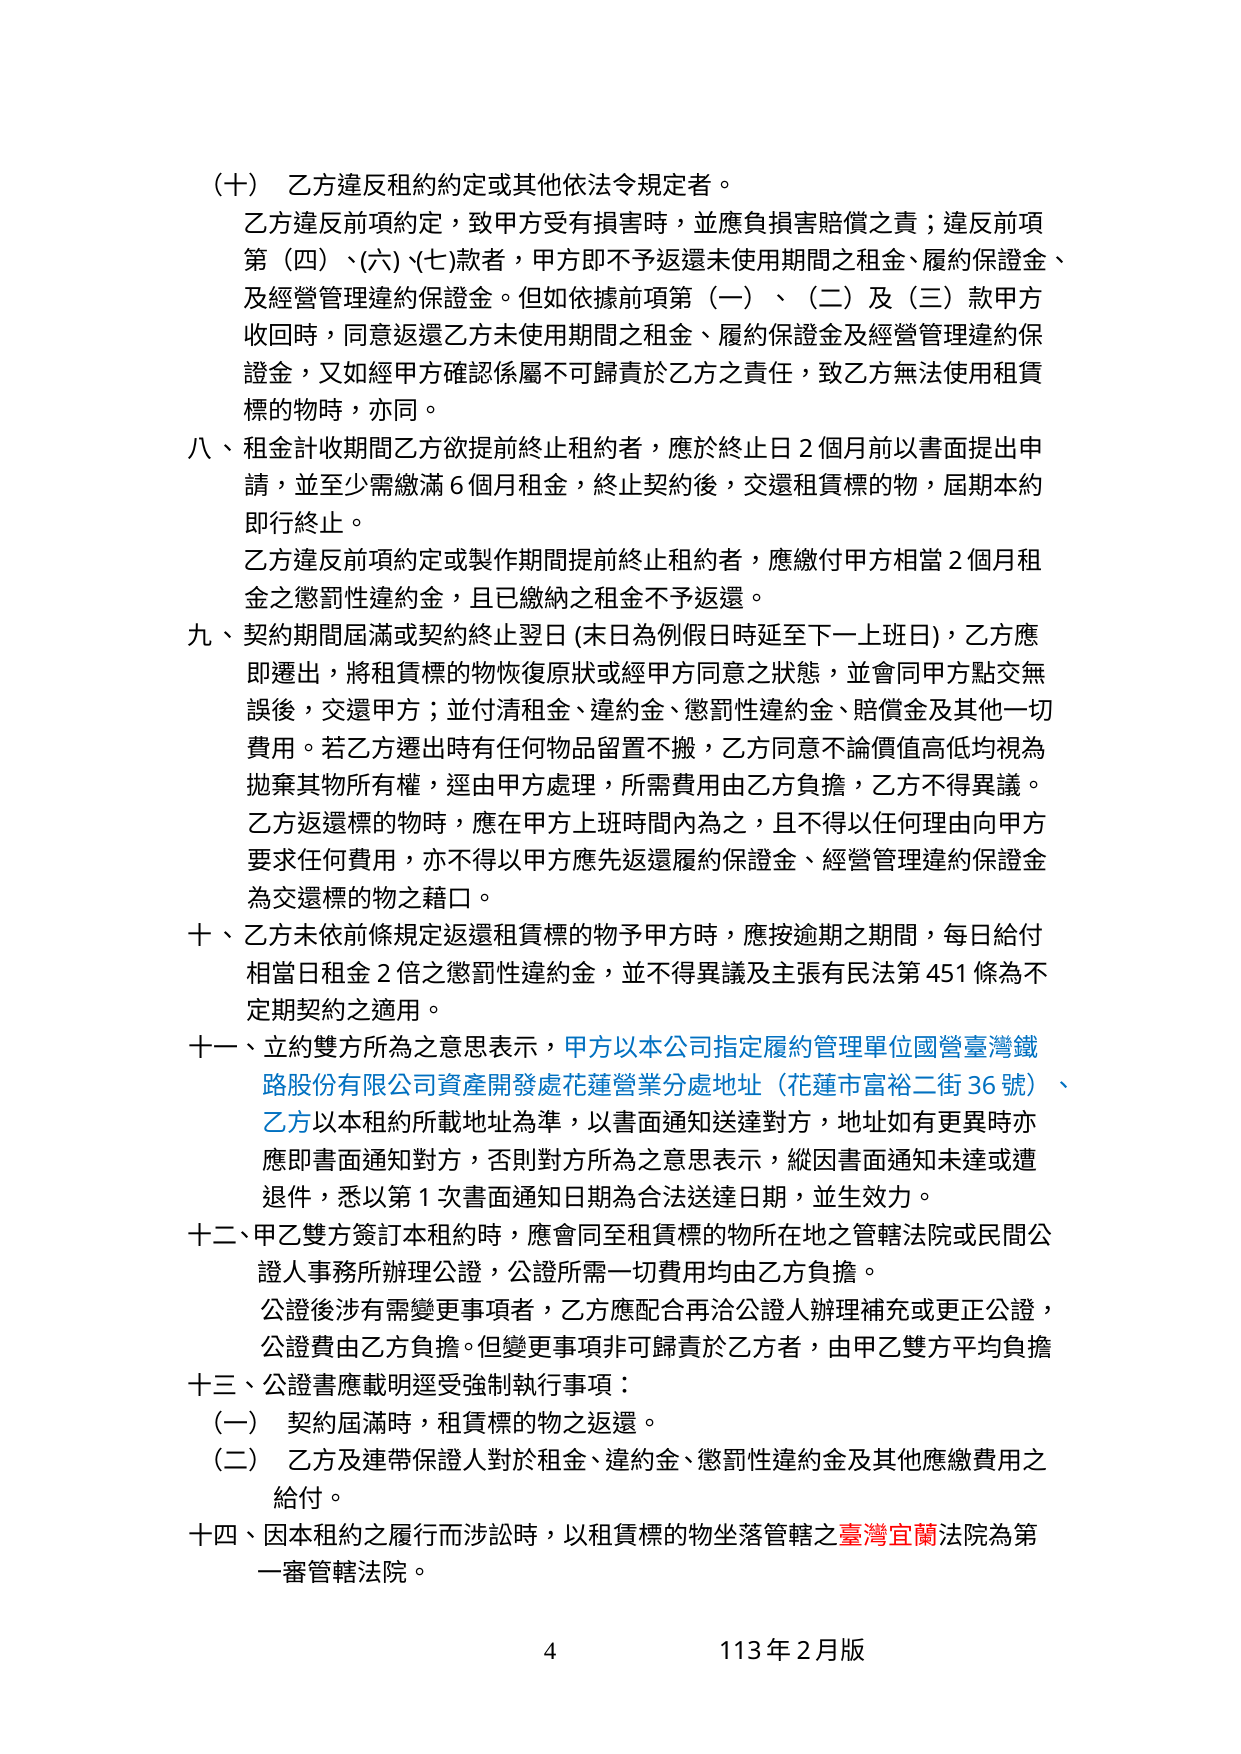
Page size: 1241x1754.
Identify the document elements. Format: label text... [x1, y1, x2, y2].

text 十三、公證書應載明逕受強制執行事項： [187, 1364, 1053, 1402]
text 八、租金計收期間乙方欲提前終止租約者，應於終止日2個月前以書面提出申請，並至少需繳滿6個月租金，終止契約後，交還租賃標的物，屆期本約即行終止。 [187, 427, 1053, 539]
text 公證後涉有需變更事項者，乙方應配合再洽公證人辦理補充或更正公證，公證費由乙方負擔。但變更事項非可歸責於乙方者，由甲乙雙方平均負擔。 [260, 1289, 1053, 1364]
text 十二、甲乙雙方簽訂本租約時，應會同至租賃標的物所在地之管轄法院或民間公證人事務所辦理公證，公證所需一切費用均由乙方負擔。 [187, 1214, 1053, 1289]
text 十四、因本租約之履行而涉訟時，以租賃標的物坐落管轄之臺灣宜蘭法院為第一審管轄法院。 [189, 1514, 1053, 1589]
list 乙方違反租約約定或其他依法令規定者。 [198, 164, 1047, 202]
text 乙方違反前項約定，致甲方受有損害時，並應負損害賠償之責；違反前項第（四）、(六)、(七)款者，甲方即不予返還未使用期間之租金、履約保證金、及經營管理違約保證金。但如依據前項第（一）、（二）及（三）款甲方收回時，同意返還乙方未使用期間之租金、履約保證金及經營管理違約保證金，又如經甲方確認係屬不可歸責於乙方之責任，致乙方無法使用租賃標的物時，亦同。 [244, 202, 1047, 427]
text 乙方違反前項約定或製作期間提前終止租約者，應繳付甲方相當2個月租金之懲罰性違約金，且已繳納之租金不予返還。 [243, 539, 1053, 614]
list 契約屆滿時，租賃標的物之返還。 [198, 1402, 1047, 1439]
list 乙方及連帶保證人對於租金、違約金、懲罰性違約金及其他應繳費用之給付。 [198, 1439, 1047, 1514]
text 九、契約期間屆滿或契約終止翌日 (末日為例假日時延至下一上班日)，乙方應即遷出，將租賃標的物恢復原狀或經甲方同意之狀態，並會同甲方點交無誤後，交還甲方；並付清租金、違約金、懲罰性違約金、賠償金及其他一切費用。若乙方遷出時有任何物品留置不搬，乙方同意不論價值高低均視為拋棄其物所有權，逕由甲方處理，所需費用由乙方負擔，乙方不得異議。 [187, 614, 1053, 802]
text 十、乙方未依前條規定返還租賃標的物予甲方時，應按逾期之期間，每日給付相當日租金2倍之懲罰性違約金，並不得異議及主張有民法第451條為不定期契約之適用。 [187, 914, 1053, 1027]
text 十一、立約雙方所為之意思表示，甲方以本公司指定履約管理單位國營臺灣鐵路股份有限公司資產開發處花蓮營業分處地址（花蓮市富裕二街36號）、乙方以本租約所載地址為準，以書面通知送達對方，地址如有更異時亦應即書面通知對方，否則對方所為之意思表示，縱因書面通知未達或遭退件，悉以第1次書面通知日期為合法送達日期，並生效力。 [189, 1027, 1053, 1214]
text 乙方返還標的物時，應在甲方上班時間內為之，且不得以任何理由向甲方要求任何費用，亦不得以甲方應先返還履約保證金、經營管理違約保證金為交還標的物之藉口。 [247, 802, 1053, 914]
